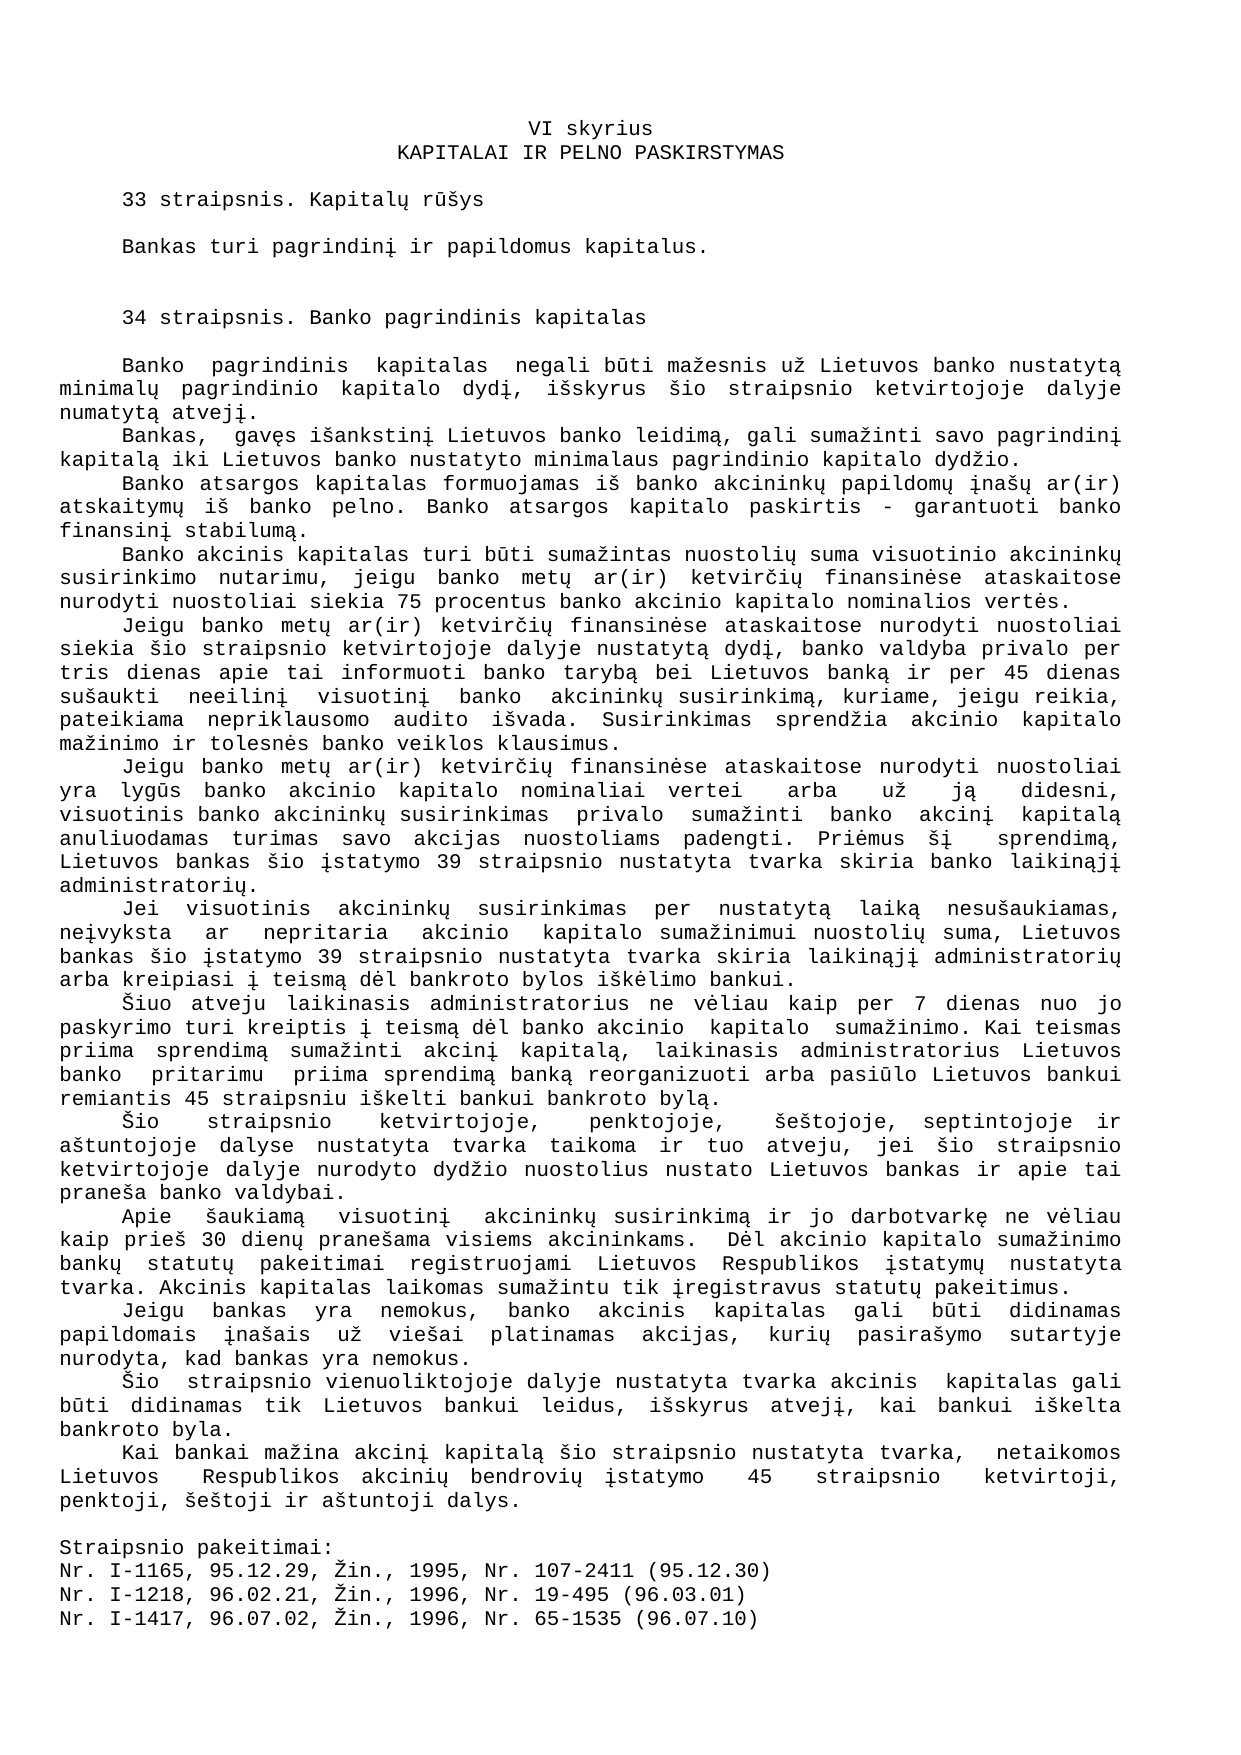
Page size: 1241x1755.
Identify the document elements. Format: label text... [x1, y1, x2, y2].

text Šio straipsnio vienuoliktojoje dalyje nustatyta tvarka akcinis kapitalas gali būti didinamas tik Lietuvos bankui leidus, išskyrus atvejį, kai bankui iškelta bankroto byla. [59, 1371, 1122, 1442]
text Apie šaukiamą visuotinį akcininkų susirinkimą ir jo darbotvarkę ne vėliau kaip prieš 30 dienų pranešama visiems akcininkams. Dėl akcinio kapitalo sumažinimo bankų statutų pakeitimai registruojami Lietuvos Respublikos įstatymų nustatyta tvarka. Akcinis kapitalas laikomas sumažintu tik įregistravus statutų pakeitimus. [59, 1206, 1122, 1300]
text VI skyrius [59, 118, 1122, 142]
text Banko atsargos kapitalas formuojamas iš banko akcininkų papildomų įnašų ar(ir) atskaitymų iš banko pelno. Banko atsargos kapitalo paskirtis - garantuoti banko finansinį stabilumą. [59, 473, 1122, 544]
text Šiuo atveju laikinasis administratorius ne vėliau kaip per 7 dienas nuo jo paskyrimo turi kreiptis į teismą dėl banko akcinio kapitalo sumažinimo. Kai teismas priima sprendimą sumažinti akcinį kapitalą, laikinasis administratorius Lietuvos banko pritarimu priima sprendimą banką reorganizuoti arba pasiūlo Lietuvos bankui remiantis 45 straipsniu iškelti bankui bankroto bylą. [59, 993, 1122, 1111]
text Bankas, gavęs išankstinį Lietuvos banko leidimą, gali sumažinti savo pagrindinį kapitalą iki Lietuvos banko nustatyto minimalaus pagrindinio kapitalo dydžio. [59, 426, 1122, 473]
text Banko pagrindinis kapitalas negali būti mažesnis už Lietuvos banko nustatytą minimalų pagrindinio kapitalo dydį, išskyrus šio straipsnio ketvirtojoje dalyje numatytą atvejį. [59, 354, 1122, 426]
text Bankas turi pagrindinį ir papildomus kapitalus. [59, 236, 1122, 260]
text Nr. I-1417, 96.07.02, Žin., 1996, Nr. 65-1535 (96.07.10) [59, 1608, 1122, 1631]
text 34 straipsnis. Banko pagrindinis kapitalas [59, 307, 1122, 331]
text Kai bankai mažina akcinį kapitalą šio straipsnio nustatyta tvarka, netaikomos Lietuvos Respublikos akcinių bendrovių įstatymo 45 straipsnio ketvirtoji, penktoji, šeštoji ir aštuntoji dalys. [59, 1442, 1122, 1513]
text Jeigu bankas yra nemokus, banko akcinis kapitalas gali būti didinamas papildomais įnašais už viešai platinamas akcijas, kurių pasirašymo sutartyje nurodyta, kad bankas yra nemokus. [59, 1300, 1122, 1371]
text Nr. I-1165, 95.12.29, Žin., 1995, Nr. 107-2411 (95.12.30) [59, 1561, 1122, 1584]
text 33 straipsnis. Kapitalų rūšys [59, 189, 1122, 213]
text Jei visuotinis akcininkų susirinkimas per nustatytą laiką nesušaukiamas, neįvyksta ar nepritaria akcinio kapitalo sumažinimui nuostolių suma, Lietuvos bankas šio įstatymo 39 straipsnio nustatyta tvarka skiria laikinąjį administratorių arba kreipiasi į teismą dėl bankroto bylos iškėlimo bankui. [59, 898, 1122, 993]
text KAPITALAI IR PELNO PASKIRSTYMAS [59, 142, 1122, 165]
text Jeigu banko metų ar(ir) ketvirčių finansinėse ataskaitose nurodyti nuostoliai yra lygūs banko akcinio kapitalo nominaliai vertei arba už ją didesni, visuotinis banko akcininkų susirinkimas privalo sumažinti banko akcinį kapitalą anuliuodamas turimas savo akcijas nuostoliams padengti. Priėmus šį sprendimą, Lietuvos bankas šio įstatymo 39 straipsnio nustatyta tvarka skiria banko laikinąjį administratorių. [59, 757, 1122, 898]
text Jeigu banko metų ar(ir) ketvirčių finansinėse ataskaitose nurodyti nuostoliai siekia šio straipsnio ketvirtojoje dalyje nustatytą dydį, banko valdyba privalo per tris dienas apie tai informuoti banko tarybą bei Lietuvos banką ir per 45 dienas sušaukti neeilinį visuotinį banko akcininkų susirinkimą, kuriame, jeigu reikia, pateikiama nepriklausomo audito išvada. Susirinkimas sprendžia akcinio kapitalo mažinimo ir tolesnės banko veiklos klausimus. [59, 615, 1122, 757]
text Straipsnio pakeitimai: [59, 1537, 1122, 1561]
text Šio straipsnio ketvirtojoje, penktojoje, šeštojoje, septintojoje ir aštuntojoje dalyse nustatyta tvarka taikoma ir tuo atveju, jei šio straipsnio ketvirtojoje dalyje nurodyto dydžio nuostolius nustato Lietuvos bankas ir apie tai praneša banko valdybai. [59, 1111, 1122, 1206]
text Banko akcinis kapitalas turi būti sumažintas nuostolių suma visuotinio akcininkų susirinkimo nutarimu, jeigu banko metų ar(ir) ketvirčių finansinėse ataskaitose nurodyti nuostoliai siekia 75 procentus banko akcinio kapitalo nominalios vertės. [59, 544, 1122, 615]
text Nr. I-1218, 96.02.21, Žin., 1996, Nr. 19-495 (96.03.01) [59, 1584, 1122, 1608]
